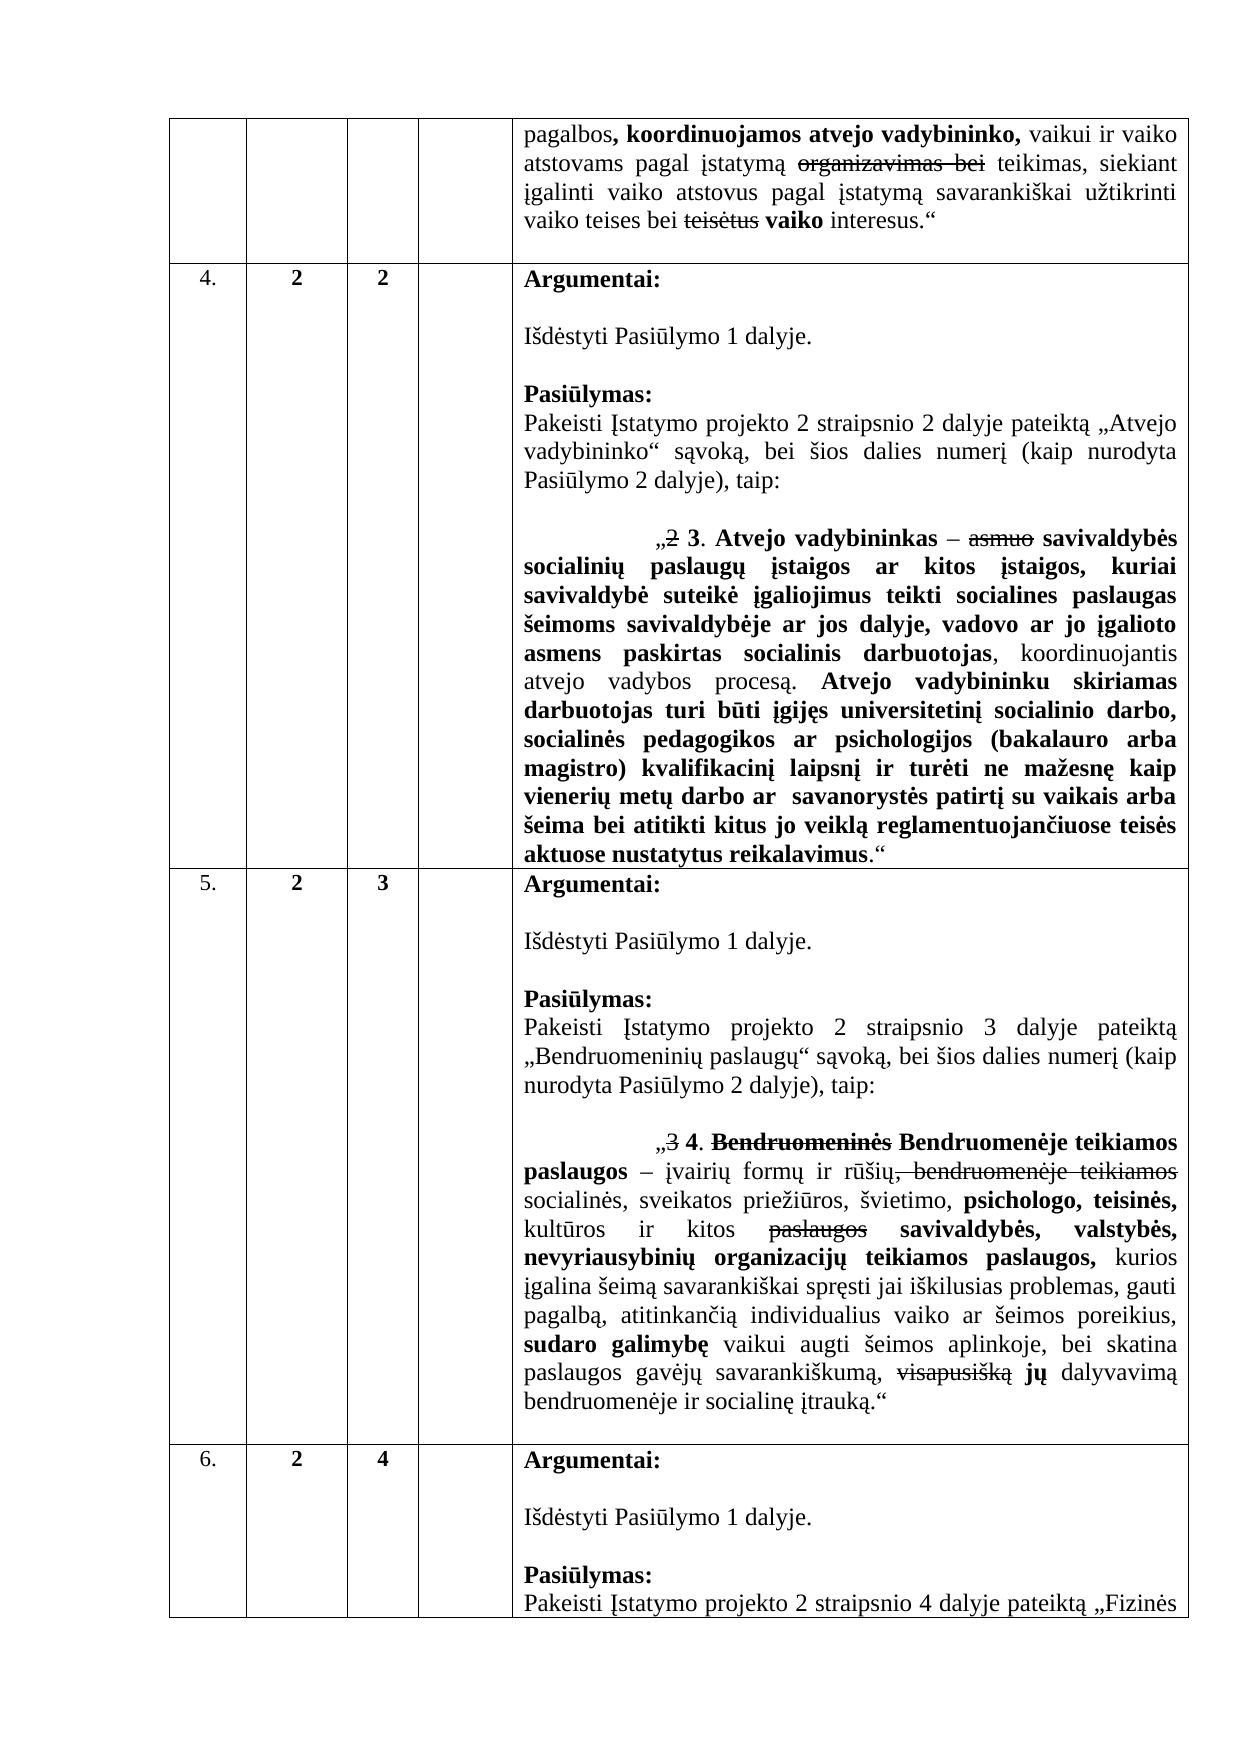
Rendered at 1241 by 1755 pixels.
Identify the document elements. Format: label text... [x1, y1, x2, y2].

table_cell 5. [170, 869, 246, 1444]
table_cell 3 [348, 869, 418, 1444]
table_cell 2 [348, 264, 418, 868]
table_cell 6. [170, 1445, 246, 1617]
table_cell 4 [348, 1445, 418, 1617]
table_cell 2 [247, 1445, 347, 1617]
table_cell Argumentai: Išdėstyti Pasiūlymo 1 dalyje. Pasiūlymas: Pakeisti Įstatymo projekto 2 straipsnio 4 dalyje pateiktą „Fizinės [513, 1445, 1188, 1617]
table_cell [247, 119, 347, 263]
table_cell 4. [170, 264, 246, 868]
table_cell [170, 119, 246, 263]
table_cell 2 [247, 869, 347, 1444]
table_cell Argumentai: Išdėstyti Pasiūlymo 1 dalyje. Pasiūlymas: Pakeisti Įstatymo projekto 2 straipsnio 3 dalyje pateiktą „Bendruomeninių paslaugų“ sąvoką, bei šios dalies numerį (kaip nurodyta Pasiūlymo 2 dalyje), taip: „3 4. Bendruomeninės Bendruomenėje teikiamos paslaugos – įvairių formų ir rūšių, bendruomenėje teikiamos socialinės, sveikatos priežiūros, švietimo, psichologo, teisinės, kultūros ir kitos paslaugos savivaldybės, valstybės, nevyriausybinių organizacijų teikiamos paslaugos, kurios įgalina šeimą savarankiškai spręsti jai iškilusias problemas, gauti pagalbą, atitinkančią individualius vaiko ar šeimos poreikius, sudaro galimybę vaikui augti šeimos aplinkoje, bei skatina paslaugos gavėjų savarankiškumą, visapusišką jų dalyvavimą bendruomenėje ir socialinę įtrauką.“ [513, 869, 1188, 1444]
table_cell [419, 119, 512, 263]
table_cell pagalbos, koordinuojamos atvejo vadybininko, vaikui ir vaiko atstovams pagal įstatymą organizavimas bei teikimas, siekiant įgalinti vaiko atstovus pagal įstatymą savarankiškai užtikrinti vaiko teises bei teisėtus vaiko interesus.“ [513, 119, 1188, 263]
table_cell [348, 119, 418, 263]
table_cell [419, 1445, 512, 1617]
table_cell [419, 869, 512, 1444]
table_cell Argumentai: Išdėstyti Pasiūlymo 1 dalyje. Pasiūlymas: Pakeisti Įstatymo projekto 2 straipsnio 2 dalyje pateiktą „Atvejo vadybininko“ sąvoką, bei šios dalies numerį (kaip nurodyta Pasiūlymo 2 dalyje), taip: „2 3. Atvejo vadybininkas – asmuo savivaldybės socialinių paslaugų įstaigos ar kitos įstaigos, kuriai savivaldybė suteikė įgaliojimus teikti socialines paslaugas šeimoms savivaldybėje ar jos dalyje, vadovo ar jo įgalioto asmens paskirtas socialinis darbuotojas, koordinuojantis atvejo vadybos procesą. Atvejo vadybininku skiriamas darbuotojas turi būti įgijęs universitetinį socialinio darbo, socialinės pedagogikos ar psichologijos (bakalauro arba magistro) kvalifikacinį laipsnį ir turėti ne mažesnę kaip vienerių metų darbo ar savanorystės patirtį su vaikais arba šeima bei atitikti kitus jo veiklą reglamentuojančiuose teisės aktuose nustatytus reikalavimus.“ [513, 264, 1188, 868]
table_cell 2 [247, 264, 347, 868]
table_cell [419, 264, 512, 868]
